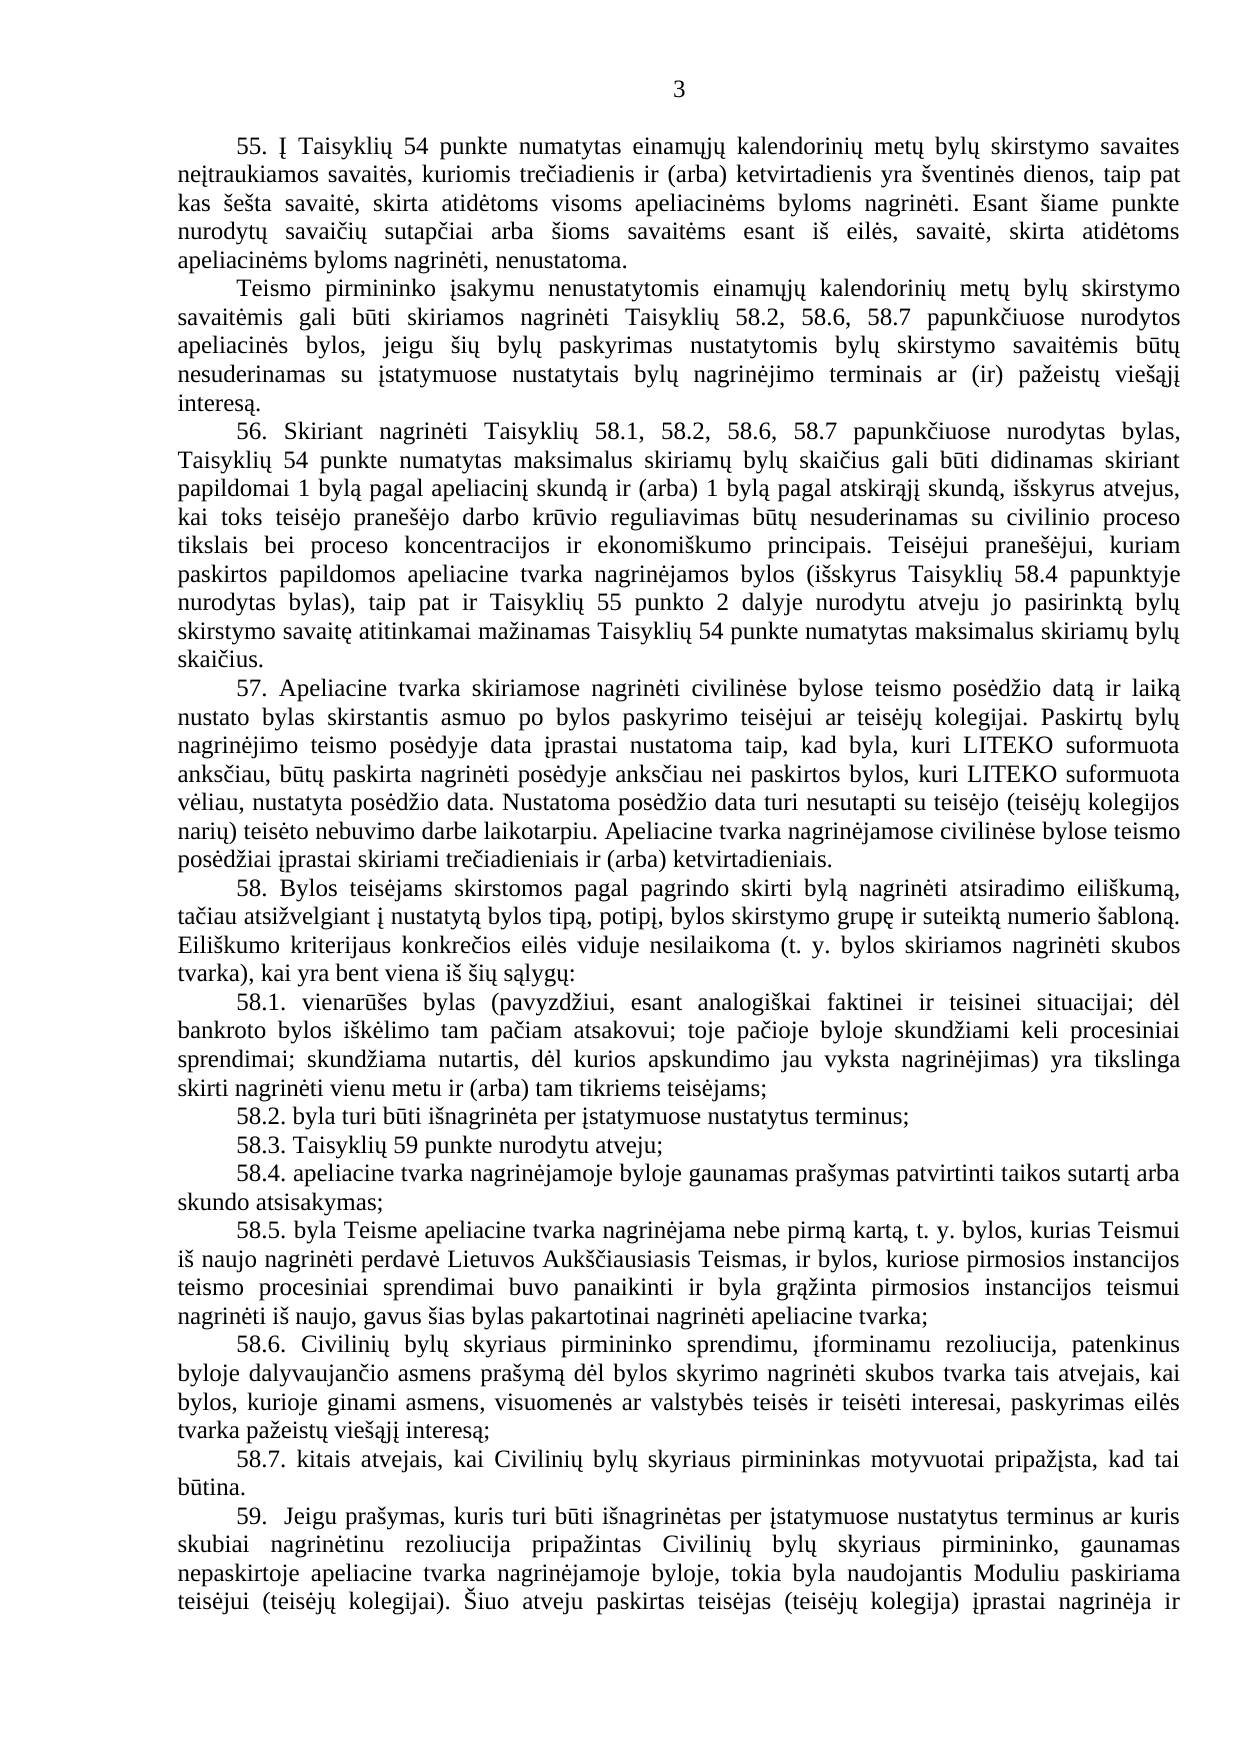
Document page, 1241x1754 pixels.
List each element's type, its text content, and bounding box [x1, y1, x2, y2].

text 58. Bylos teisėjams skirstomos pagal pagrindo skirti bylą nagrinėti atsiradimo eiliškumą, tačiau atsižvelgiant į nustatytą bylos tipą, potipį, bylos skirstymo grupę ir suteiktą numerio šabloną. Eiliškumo kriterijaus konkrečios eilės viduje nesilaikoma (t. y. bylos skiriamos nagrinėti skubos tvarka), kai yra bent viena iš šių sąlygų: [177, 873, 1181, 988]
text 59. Jeigu prašymas, kuris turi būti išnagrinėtas per įstatymuose nustatytus terminus ar kuris skubiai nagrinėtinu rezoliucija pripažintas Civilinių bylų skyriaus pirmininko, gaunamas nepaskirtoje apeliacine tvarka nagrinėjamoje byloje, tokia byla naudojantis Moduliu paskiriama teisėjui (teisėjų kolegijai). Šiuo atveju paskirtas teisėjas (teisėjų kolegija) įprastai nagrinėja ir [177, 1501, 1181, 1616]
text 56. Skiriant nagrinėti Taisyklių 58.1, 58.2, 58.6, 58.7 papunkčiuose nurodytas bylas, Taisyklių 54 punkte numatytas maksimalus skiriamų bylų skaičius gali būti didinamas skiriant papildomai 1 bylą pagal apeliacinį skundą ir (arba) 1 bylą pagal atskirąjį skundą, išskyrus atvejus, kai toks teisėjo pranešėjo darbo krūvio reguliavimas būtų nesuderinamas su civilinio proceso tikslais bei proceso koncentracijos ir ekonomiškumo principais. Teisėjui pranešėjui, kuriam paskirtos papildomos apeliacine tvarka nagrinėjamos bylos (išskyrus Taisyklių 58.4 papunktyje nurodytas bylas), taip pat ir Taisyklių 55 punkto 2 dalyje nurodytu atveju jo pasirinktą bylų skirstymo savaitę atitinkamai mažinamas Taisyklių 54 punkte numatytas maksimalus skiriamų bylų skaičius. [177, 417, 1181, 674]
text 55. Į Taisyklių 54 punkte numatytas einamųjų kalendorinių metų bylų skirstymo savaites neįtraukiamos savaitės, kuriomis trečiadienis ir (arba) ketvirtadienis yra šventinės dienos, taip pat kas šešta savaitė, skirta atidėtoms visoms apeliacinėms byloms nagrinėti. Esant šiame punkte nurodytų savaičių sutapčiai arba šioms savaitėms esant iš eilės, savaitė, skirta atidėtoms apeliacinėms byloms nagrinėti, nenustatoma. [177, 131, 1181, 274]
text 58.1. vienarūšes bylas (pavyzdžiui, esant analogiškai faktinei ir teisinei situacijai; dėl bankroto bylos iškėlimo tam pačiam atsakovui; toje pačioje byloje skundžiami keli procesiniai sprendimai; skundžiama nutartis, dėl kurios apskundimo jau vyksta nagrinėjimas) yra tikslinga skirti nagrinėti vienu metu ir (arba) tam tikriems teisėjams; [177, 988, 1181, 1102]
text 58.5. byla Teisme apeliacine tvarka nagrinėjama nebe pirmą kartą, t. y. bylos, kurias Teismui iš naujo nagrinėti perdavė Lietuvos Aukščiausiasis Teismas, ir bylos, kuriose pirmosios instancijos teismo procesiniai sprendimai buvo panaikinti ir byla grąžinta pirmosios instancijos teismui nagrinėti iš naujo, gavus šias bylas pakartotinai nagrinėti apeliacine tvarka; [177, 1216, 1181, 1330]
text 58.6. Civilinių bylų skyriaus pirmininko sprendimu, įforminamu rezoliucija, patenkinus byloje dalyvaujančio asmens prašymą dėl bylos skyrimo nagrinėti skubos tvarka tais atvejais, kai bylos, kurioje ginami asmens, visuomenės ar valstybės teisės ir teisėti interesai, paskyrimas eilės tvarka pažeistų viešąjį interesą; [177, 1330, 1181, 1444]
text 57. Apeliacine tvarka skiriamose nagrinėti civilinėse bylose teismo posėdžio datą ir laiką nustato bylas skirstantis asmuo po bylos paskyrimo teisėjui ar teisėjų kolegijai. Paskirtų bylų nagrinėjimo teismo posėdyje data įprastai nustatoma taip, kad byla, kuri LITEKO suformuota anksčiau, būtų paskirta nagrinėti posėdyje anksčiau nei paskirtos bylos, kuri LITEKO suformuota vėliau, nustatyta posėdžio data. Nustatoma posėdžio data turi nesutapti su teisėjo (teisėjų kolegijos narių) teisėto nebuvimo darbe laikotarpiu. Apeliacine tvarka nagrinėjamose civilinėse bylose teismo posėdžiai įprastai skiriami trečiadieniais ir (arba) ketvirtadieniais. [177, 674, 1181, 873]
text 58.7. kitais atvejais, kai Civilinių bylų skyriaus pirmininkas motyvuotai pripažįsta, kad tai būtina. [177, 1444, 1181, 1501]
text Teismo pirmininko įsakymu nenustatytomis einamųjų kalendorinių metų bylų skirstymo savaitėmis gali būti skiriamos nagrinėti Taisyklių 58.2, 58.6, 58.7 papunkčiuose nurodytos apeliacinės bylos, jeigu šių bylų paskyrimas nustatytomis bylų skirstymo savaitėmis būtų nesuderinamas su įstatymuose nustatytais bylų nagrinėjimo terminais ar (ir) pažeistų viešąjį interesą. [177, 274, 1181, 417]
text 58.3. Taisyklių 59 punkte nurodytu atveju; [177, 1130, 1181, 1159]
text 58.4. apeliacine tvarka nagrinėjamoje byloje gaunamas prašymas patvirtinti taikos sutartį arba skundo atsisakymas; [177, 1159, 1181, 1216]
text 58.2. byla turi būti išnagrinėta per įstatymuose nustatytus terminus; [177, 1102, 1181, 1130]
